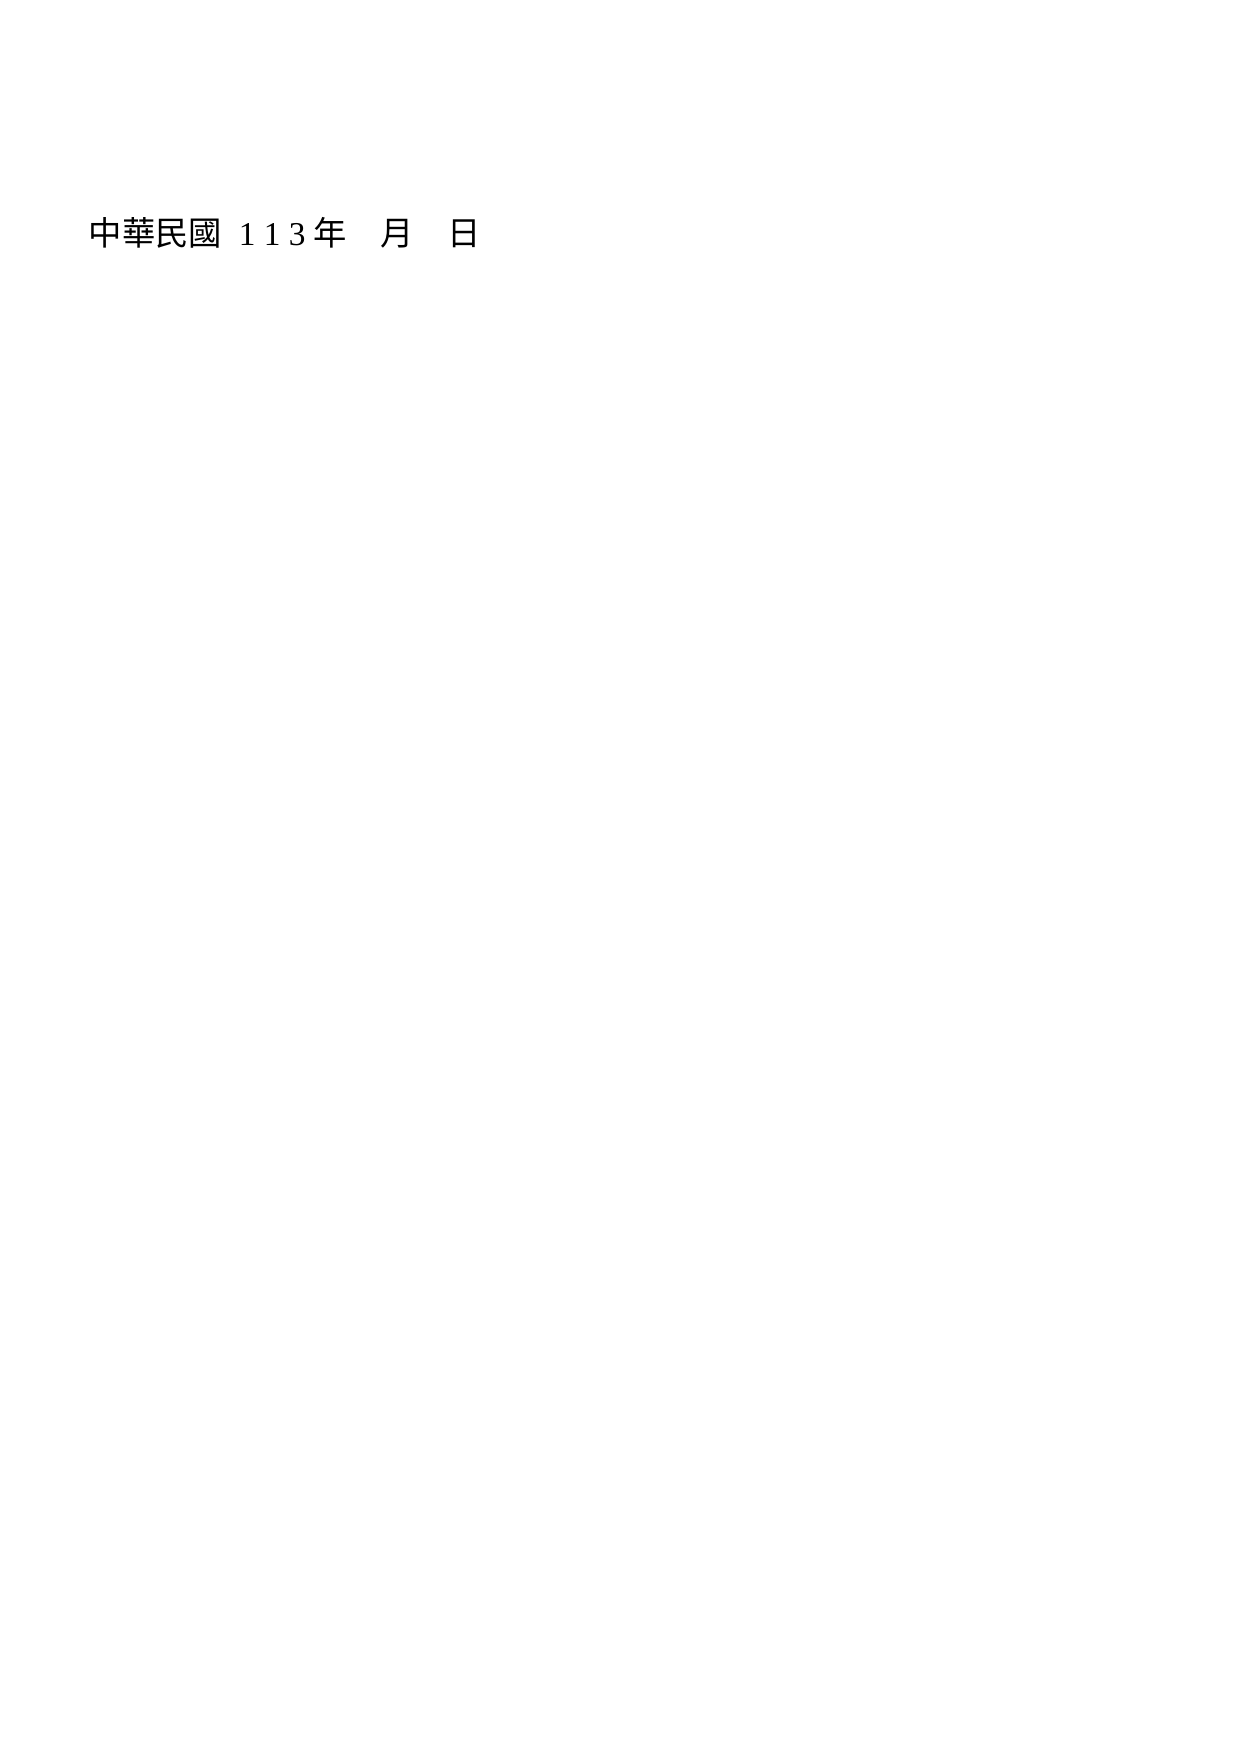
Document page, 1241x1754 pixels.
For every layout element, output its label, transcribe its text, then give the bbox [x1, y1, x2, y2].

text 中華民國 1 1 3 年 月 日 [89, 189, 1152, 252]
